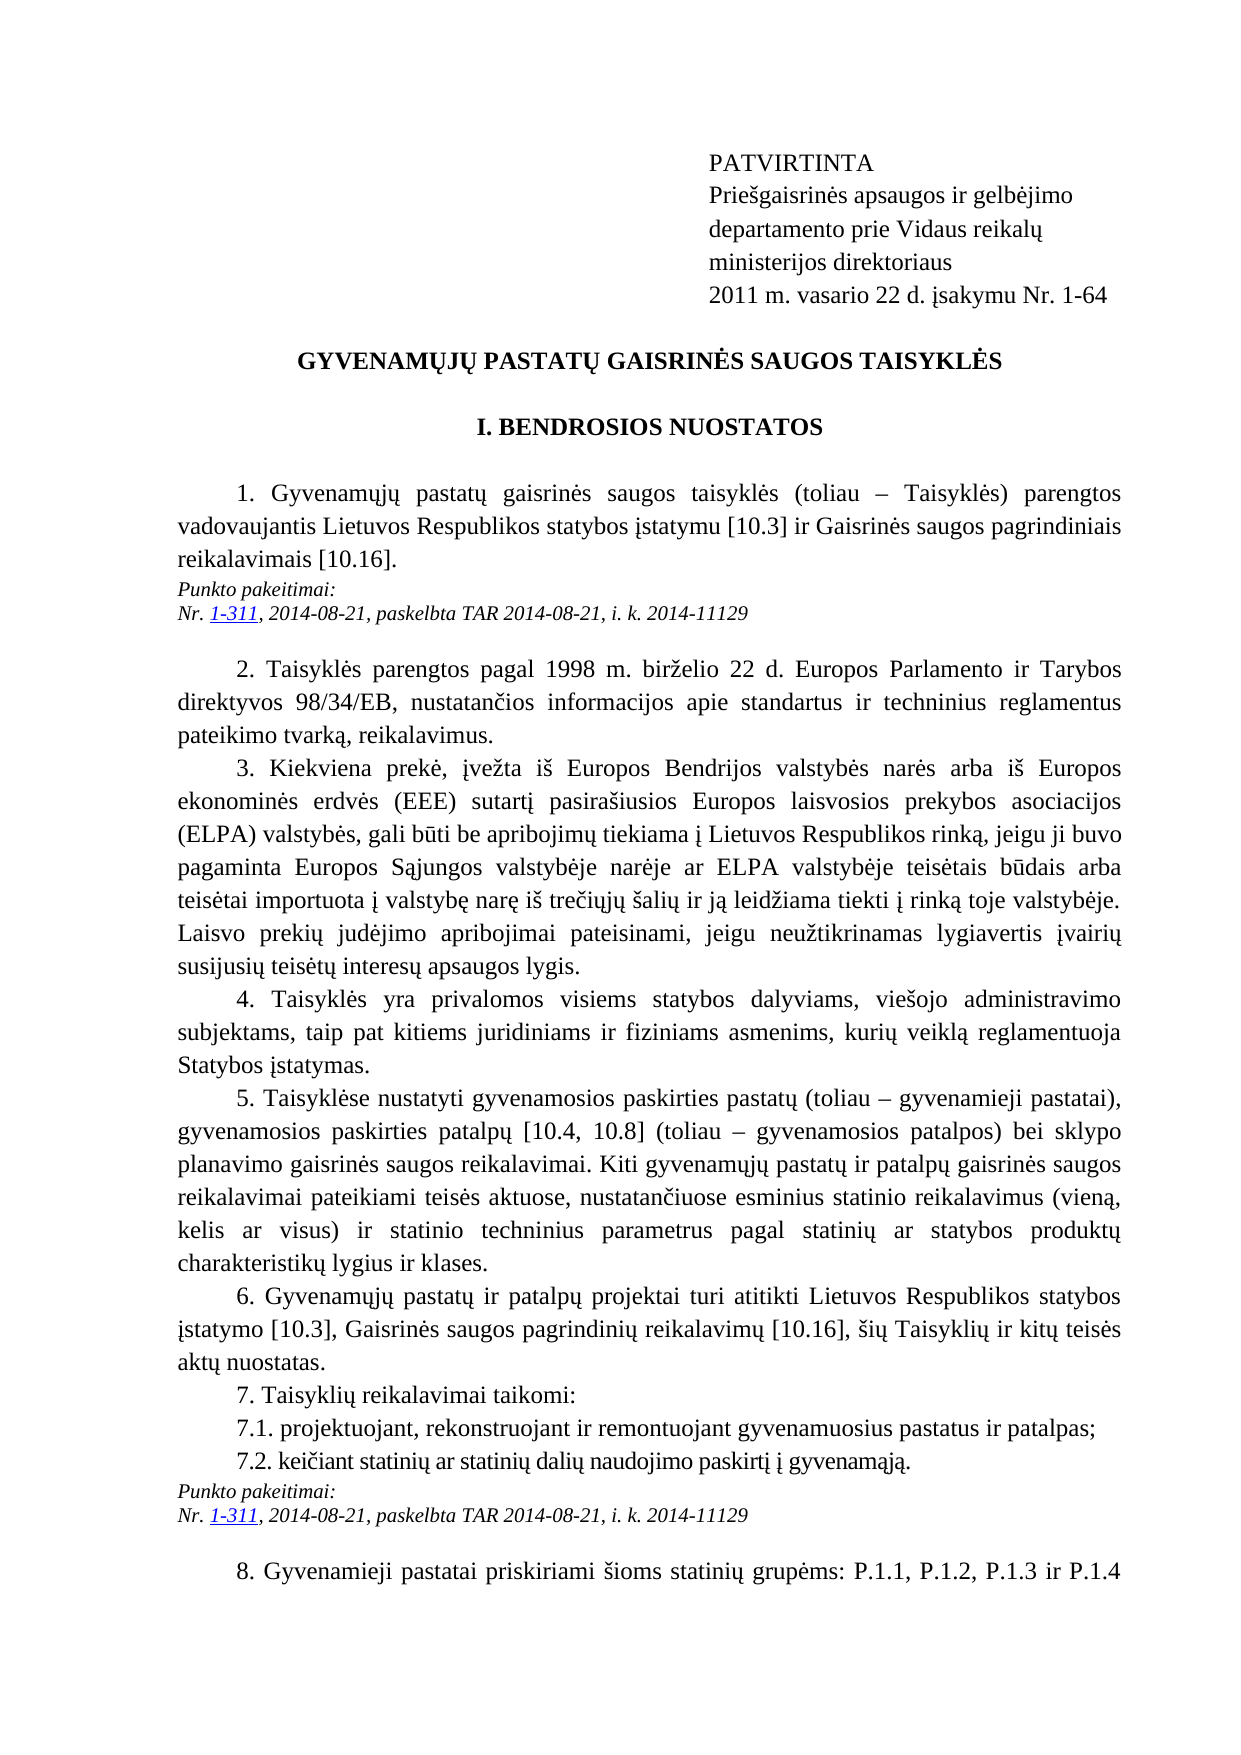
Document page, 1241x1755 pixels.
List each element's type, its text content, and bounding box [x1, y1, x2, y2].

text Nr. 1-311, 2014-08-21, paskelbta TAR 2014-08-21, i. k. 2014-11129 [177, 1503, 1122, 1527]
text 5. Taisyklėse nustatyti gyvenamosios paskirties pastatų (toliau – gyvenamieji pastatai), gyvenamosios paskirties patalpų [10.4, 10.8] (toliau – gyvenamosios patalpos) bei sklypo planavimo gaisrinės saugos reikalavimai. Kiti gyvenamųjų pastatų ir patalpų gaisrinės saugos reikalavimai pateikiami teisės aktuose, nustatančiuose esminius statinio reikalavimus (vieną, kelis ar visus) ir statinio techninius parametrus pagal statinių ar statybos produktų charakteristikų lygius ir klases. [177, 1083, 1122, 1277]
text departamento prie Vidaus reikalų [177, 214, 1122, 242]
text gyvenamųjų pastatų GAISRINĖS SAUGOS TAISYKLĖS [177, 346, 1122, 374]
text PATVIRTINTA [709, 148, 1122, 176]
text 2. Taisyklės parengtos pagal 1998 m. birželio 22 d. Europos Parlamento ir Tarybos direktyvos 98/34/EB, nustatančios informacijos apie standartus ir techninius reglamentus pateikimo tvarką, reikalavimus. [177, 654, 1122, 748]
text 2011 m. vasario 22 d. įsakymu Nr. 1-64 [177, 280, 1122, 308]
text 6. Gyvenamųjų pastatų ir patalpų projektai turi atitikti Lietuvos Respublikos statybos įstatymo [10.3], Gaisrinės saugos pagrindinių reikalavimų [10.16], šių Taisyklių ir kitų teisės aktų nuostatas. [177, 1281, 1122, 1376]
text 7.1. projektuojant, rekonstruojant ir remontuojant gyvenamuosius pastatus ir patalpas; [177, 1413, 1122, 1442]
text Punkto pakeitimai: [177, 577, 1122, 601]
text 7. Taisyklių reikalavimai taikomi: [177, 1380, 1122, 1409]
text ministerijos direktoriaus [177, 247, 1122, 275]
text 4. Taisyklės yra privalomos visiems statybos dalyviams, viešojo administravimo subjektams, taip pat kitiems juridiniams ir fiziniams asmenims, kurių veiklą reglamentuoja Statybos įstatymas. [177, 984, 1122, 1079]
text 7.2. keičiant statinių ar statinių dalių naudojimo paskirtį į gyvenamąją. [236, 1446, 1122, 1475]
text Punkto pakeitimai: [177, 1479, 1122, 1503]
text 3. Kiekviena prekė, įvežta iš Europos Bendrijos valstybės narės arba iš Europos ekonominės erdvės (EEE) sutartį pasirašiusios Europos laisvosios prekybos asociacijos (ELPA) valstybės, gali būti be apribojimų tiekiama į Lietuvos Respublikos rinką, jeigu ji buvo pagaminta Europos Sąjungos valstybėje narėje ar ELPA valstybėje teisėtais būdais arba teisėtai importuota į valstybę narę iš trečiųjų šalių ir ją leidžiama tiekti į rinką toje valstybėje. Laisvo prekių judėjimo apribojimai pateisinami, jeigu neužtikrinamas lygiavertis įvairių susijusių teisėtų interesų apsaugos lygis. [177, 753, 1122, 980]
text Priešgaisrinės apsaugos ir gelbėjimo [177, 181, 1122, 209]
text 8. Gyvenamieji pastatai priskiriami šioms statinių grupėms: P.1.1, P.1.2, P.1.3 ir P.1.4 [177, 1556, 1122, 1585]
text I. BENDROSIOS nuostatos [177, 412, 1122, 441]
text Nr. 1-311, 2014-08-21, paskelbta TAR 2014-08-21, i. k. 2014-11129 [177, 601, 1122, 625]
text 1. Gyvenamųjų pastatų gaisrinės saugos taisyklės (toliau – Taisyklės) parengtos vadovaujantis Lietuvos Respublikos statybos įstatymu [10.3] ir Gaisrinės saugos pagrindiniais reikalavimais [10.16]. [177, 478, 1122, 573]
